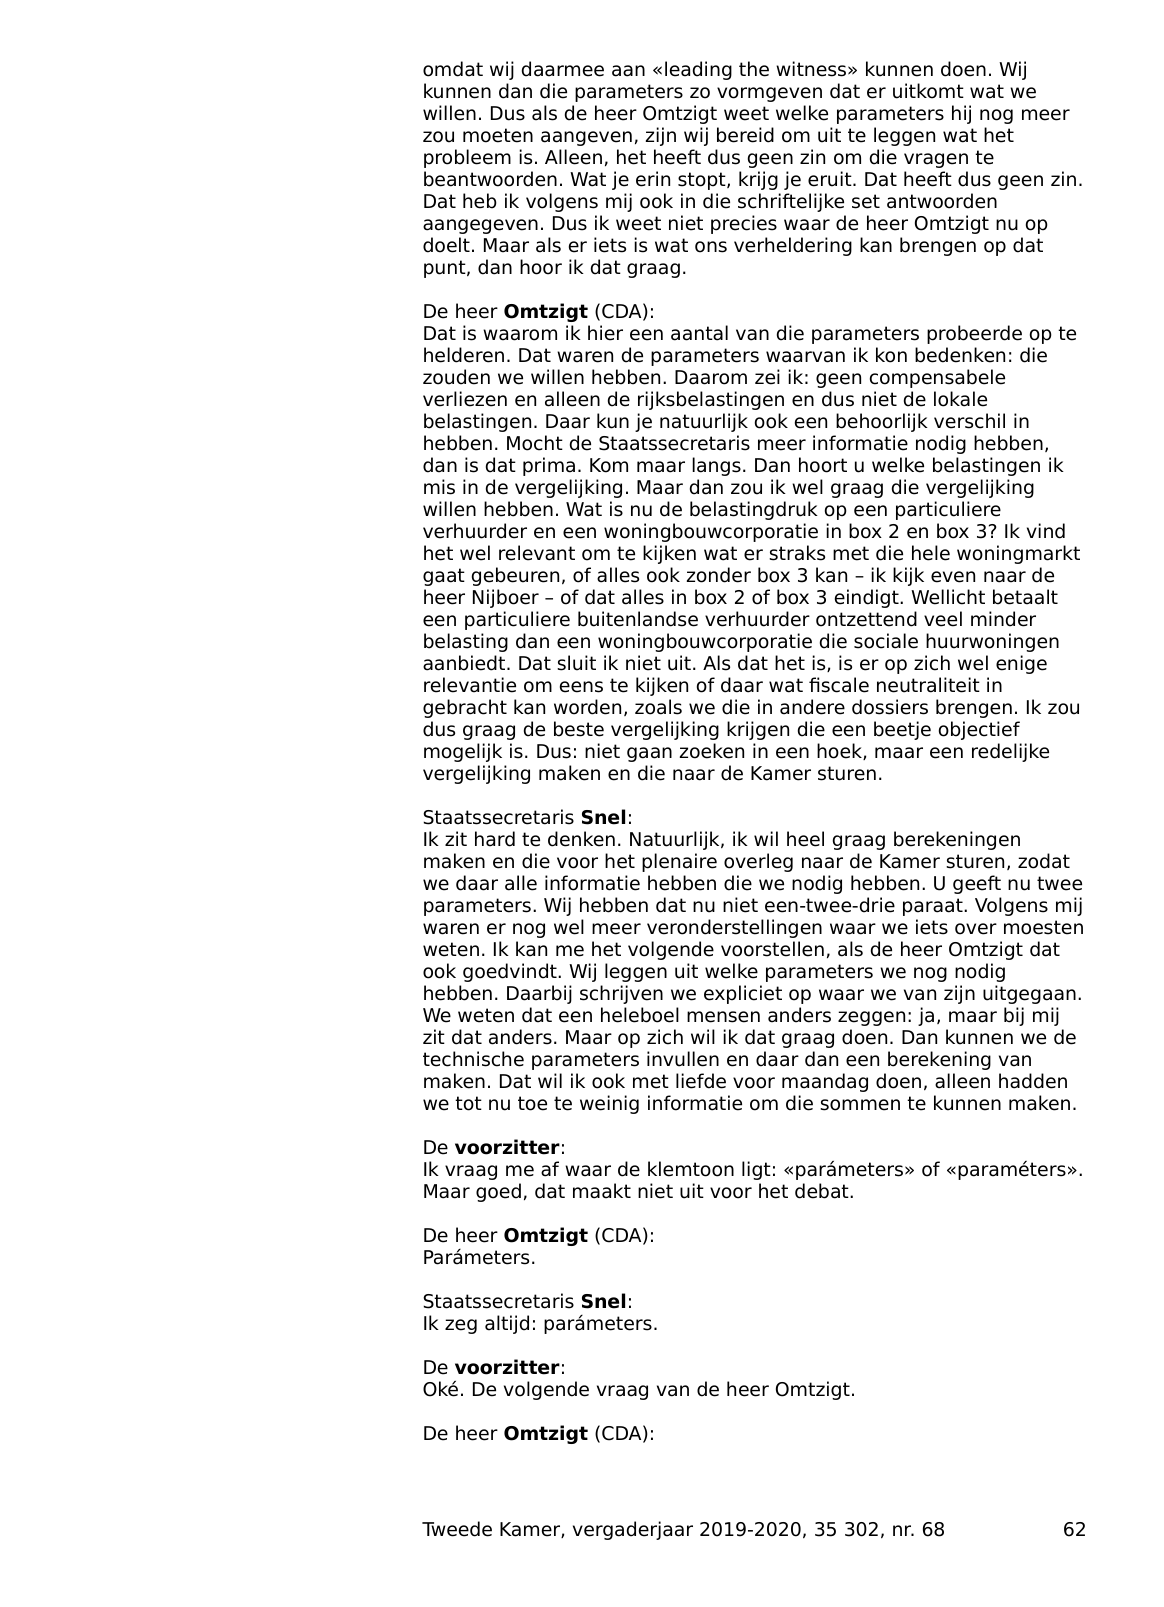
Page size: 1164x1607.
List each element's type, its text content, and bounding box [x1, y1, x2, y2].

text De heer Omtzigt (CDA): [422, 1225, 1087, 1247]
text De heer Omtzigt (CDA): [422, 1423, 1087, 1445]
text Ik zit hard te denken. Natuurlijk, ik wil heel graag berekeningen maken en die voor het plenaire overleg naar de Kamer sturen, zodat we daar alle informatie hebben die we nodig hebben. U geeft nu twee parameters. Wij hebben dat nu niet een-twee-drie paraat. Volgens mij waren er nog wel meer veronderstellingen waar we iets over moesten weten. Ik kan me het volgende voorstellen, als de heer Omtzigt dat ook goedvindt. Wij leggen uit welke parameters we nog nodig hebben. Daarbij schrijven we expliciet op waar we van zijn uitgegaan. We weten dat een heleboel mensen anders zeggen: ja, maar bij mij zit dat anders. Maar op zich wil ik dat graag doen. Dan kunnen we de technische parameters invullen en daar dan een berekening van maken. Dat wil ik ook met liefde voor maandag doen, alleen hadden we tot nu toe te weinig informatie om die sommen te kunnen maken. [422, 829, 1087, 1114]
text Staatssecretaris Snel: [422, 1291, 1087, 1313]
text De voorzitter: [422, 1357, 1087, 1379]
text Ik vraag me af waar de klemtoon ligt: «parámeters» of «paraméters». Maar goed, dat maakt niet uit voor het debat. [422, 1159, 1087, 1203]
text omdat wij daarmee aan «leading the witness» kunnen doen. Wij kunnen dan die parameters zo vormgeven dat er uitkomt wat we willen. Dus als de heer Omtzigt weet welke parameters hij nog meer zou moeten aangeven, zijn wij bereid om uit te leggen wat het probleem is. Alleen, het heeft dus geen zin om die vragen te beantwoorden. Wat je erin stopt, krijg je eruit. Dat heeft dus geen zin. Dat heb ik volgens mij ook in die schriftelijke set antwoorden aangegeven. Dus ik weet niet precies waar de heer Omtzigt nu op doelt. Maar als er iets is wat ons verheldering kan brengen op dat punt, dan hoor ik dat graag. [422, 59, 1087, 279]
text Dat is waarom ik hier een aantal van die parameters probeerde op te helderen. Dat waren de parameters waarvan ik kon bedenken: die zouden we willen hebben. Daarom zei ik: geen compensabele verliezen en alleen de rijksbelastingen en dus niet de lokale belastingen. Daar kun je natuurlijk ook een behoorlijk verschil in hebben. Mocht de Staatssecretaris meer informatie nodig hebben, dan is dat prima. Kom maar langs. Dan hoort u welke belastingen ik mis in de vergelijking. Maar dan zou ik wel graag die vergelijking willen hebben. Wat is nu de belastingdruk op een particuliere verhuurder en een woningbouwcorporatie in box 2 en box 3? Ik vind het wel relevant om te kijken wat er straks met die hele woningmarkt gaat gebeuren, of alles ook zonder box 3 kan – ik kijk even naar de heer Nijboer – of dat alles in box 2 of box 3 eindigt. Wellicht betaalt een particuliere buitenlandse verhuurder ontzettend veel minder belasting dan een woningbouwcorporatie die sociale huurwoningen aanbiedt. Dat sluit ik niet uit. Als dat het is, is er op zich wel enige relevantie om eens te kijken of daar wat fiscale neutraliteit in gebracht kan worden, zoals we die in andere dossiers brengen. Ik zou dus graag de beste vergelijking krijgen die een beetje objectief mogelijk is. Dus: niet gaan zoeken in een hoek, maar een redelijke vergelijking maken en die naar de Kamer sturen. [422, 323, 1087, 784]
text De voorzitter: [422, 1137, 1087, 1159]
text Parámeters. [422, 1247, 1087, 1269]
text Ik zeg altijd: parámeters. [422, 1313, 1087, 1335]
text Oké. De volgende vraag van de heer Omtzigt. [422, 1379, 1087, 1401]
text Staatssecretaris Snel: [422, 807, 1087, 829]
text De heer Omtzigt (CDA): [422, 301, 1087, 323]
